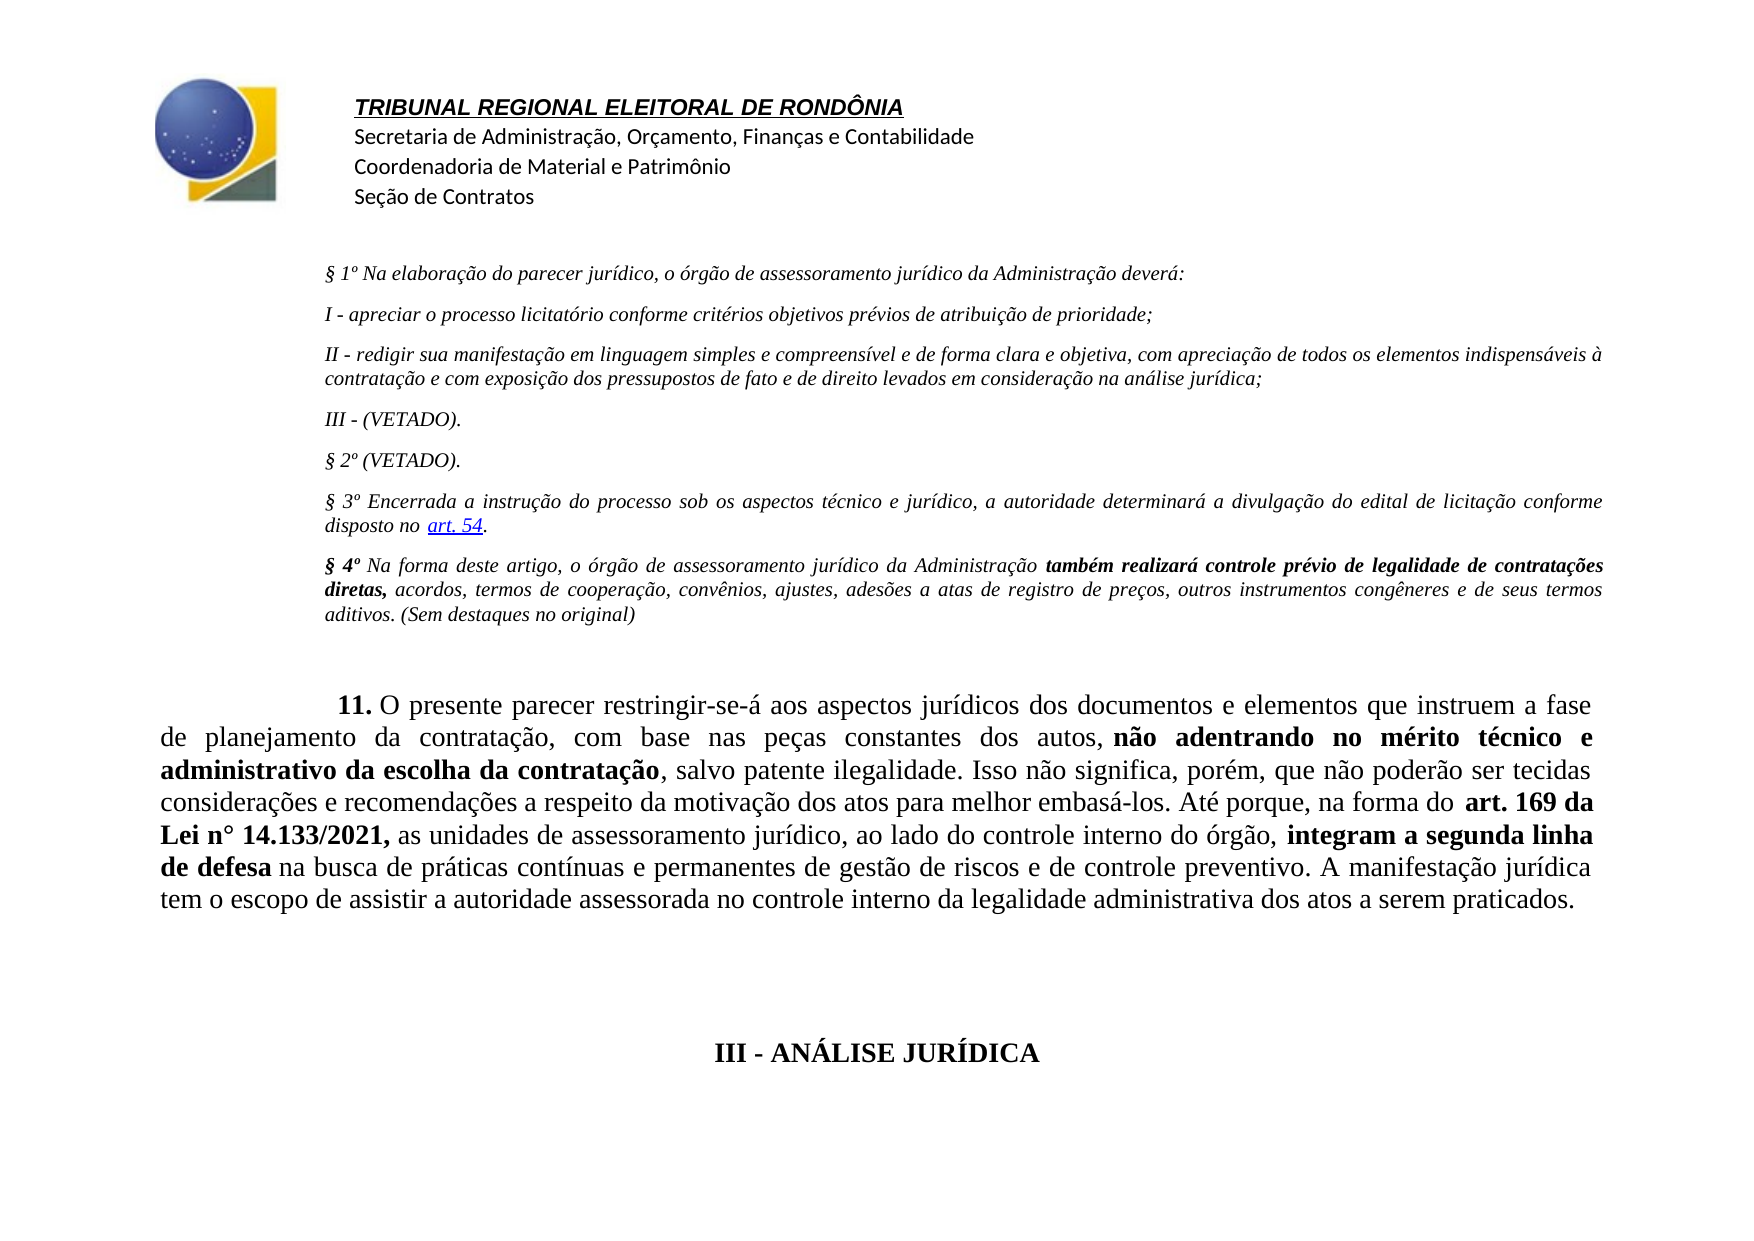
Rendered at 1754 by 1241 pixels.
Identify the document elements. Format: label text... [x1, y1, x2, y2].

text § 4º Na forma deste artigo, o órgão de assessoramento jurídico da Administração também realizará controle prévio de legalidade de contratações diretas, acordos, termos de cooperação, convênios, ajustes, adesões a atas de registro de preços, outros instrumentos congêneres e de seus termos aditivos. (Sem destaques no original) [324, 553, 1606, 626]
text § 3º Encerrada a instrução do processo sob os aspectos técnico e jurídico, a autoridade determinará a divulgação do edital de licitação conforme disposto no art. 54. [324, 488, 1606, 537]
text I - apreciar o processo licitatório conforme critérios objetivos prévios de atribuição de prioridade; [324, 302, 1606, 326]
text II - redigir sua manifestação em linguagem simples e compreensível e de forma clara e objetiva, com apreciação de todos os elementos indispensáveis à contratação e com exposição dos pressupostos de fato e de direito levados em consideração na análise jurídica; [324, 342, 1606, 390]
text 11. O presente parecer restringir-se-á aos aspectos jurídicos dos documentos e elementos que instruem a fase de planejamento da contratação, com base nas peças constantes dos autos, não adentrando no mérito técnico e administrativo da escolha da contratação, salvo patente ilegalidade. Isso não significa, porém, que não poderão ser tecidas considerações e recomendações a respeito da motivação dos atos para melhor embasá-los. Até porque, na forma do art. 169 da Lei n° 14.133/2021, as unidades de assessoramento jurídico, ao lado do controle interno do órgão, integram a segunda linha de defesa na busca de práticas contínuas e permanentes de gestão de riscos e de controle preventivo. A manifestação jurídica tem o escopo de assistir a autoridade assessorada no controle interno da legalidade administrativa dos atos a serem praticados. [160, 688, 1594, 915]
text III - (VETADO). [324, 407, 1606, 431]
text III - ANÁLISE JURÍDICA [160, 1036, 1594, 1068]
text § 1º Na elaboração do parecer jurídico, o órgão de assessoramento jurídico da Administração deverá: [324, 261, 1606, 285]
text § 2º (VETADO). [324, 448, 1606, 472]
